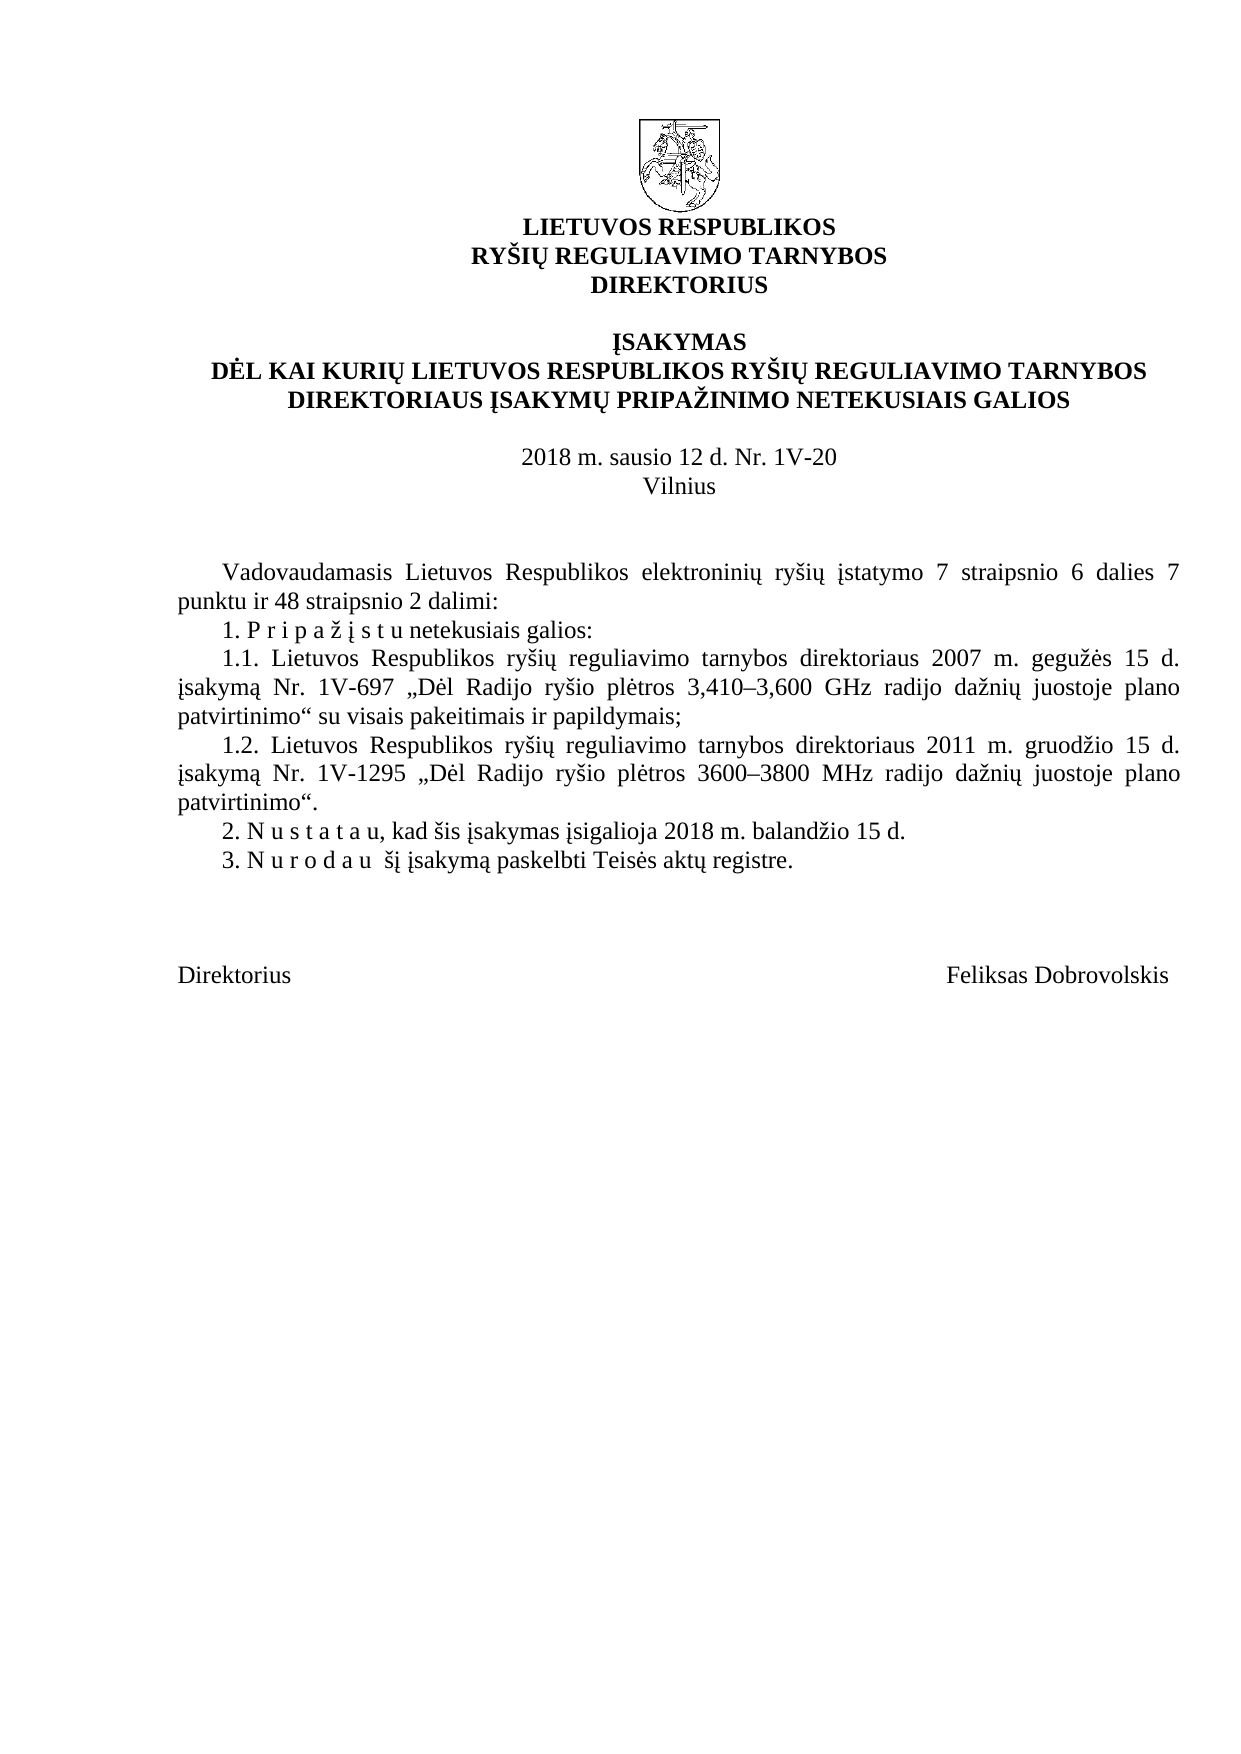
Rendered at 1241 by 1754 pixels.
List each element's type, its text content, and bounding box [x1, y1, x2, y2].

text Vilnius [177, 471, 1181, 500]
text 1. Pripažįstu netekusiais galios: [222, 615, 1181, 643]
text 3. Nurodau šį įsakymą paskelbti Teisės aktų registre. [177, 845, 1181, 873]
text LIETUVOS RESPUBLIKOS [177, 212, 1181, 241]
text 1.1. Lietuvos Respublikos ryšių reguliavimo tarnybos direktoriaus 2007 m. gegužės 15 d. įsakymą Nr. 1V-697 „Dėl Radijo ryšio plėtros 3,410–3,600 GHz radijo dažnių juostoje plano patvirtinimo“ su visais pakeitimais ir papildymais; [177, 643, 1181, 730]
text DĖL kai kurių LIETUVOS RESPUBLIKOS RYŠIŲ REGULIavimo tarnybos direktoriaus ĮSAKYMŲ PRIPAŽINIMO NETEKUSIAIS GALIOS [177, 356, 1181, 413]
text DIREKTORIUS [177, 270, 1181, 298]
text ĮSAKYMAS [177, 327, 1181, 356]
text 2. Nustatau, kad šis įsakymas įsigalioja 2018 m. balandžio 15 d. [177, 816, 1181, 845]
text 2018 m. sausio 12 d. Nr. 1V-20 [177, 442, 1181, 471]
text RYŠIŲ REGULIAVIMO TARNYBOS [177, 241, 1181, 270]
text Direktorius Feliksas Dobrovolskis [177, 960, 1181, 988]
text 1.2. Lietuvos Respublikos ryšių reguliavimo tarnybos direktoriaus 2011 m. gruodžio 15 d. įsakymą Nr. 1V-1295 „Dėl Radijo ryšio plėtros 3600–3800 MHz radijo dažnių juostoje plano patvirtinimo“. [177, 730, 1181, 816]
text Vadovaudamasis Lietuvos Respublikos elektroninių ryšių įstatymo 7 straipsnio 6 dalies 7 punktu ir 48 straipsnio 2 dalimi: [177, 557, 1181, 615]
